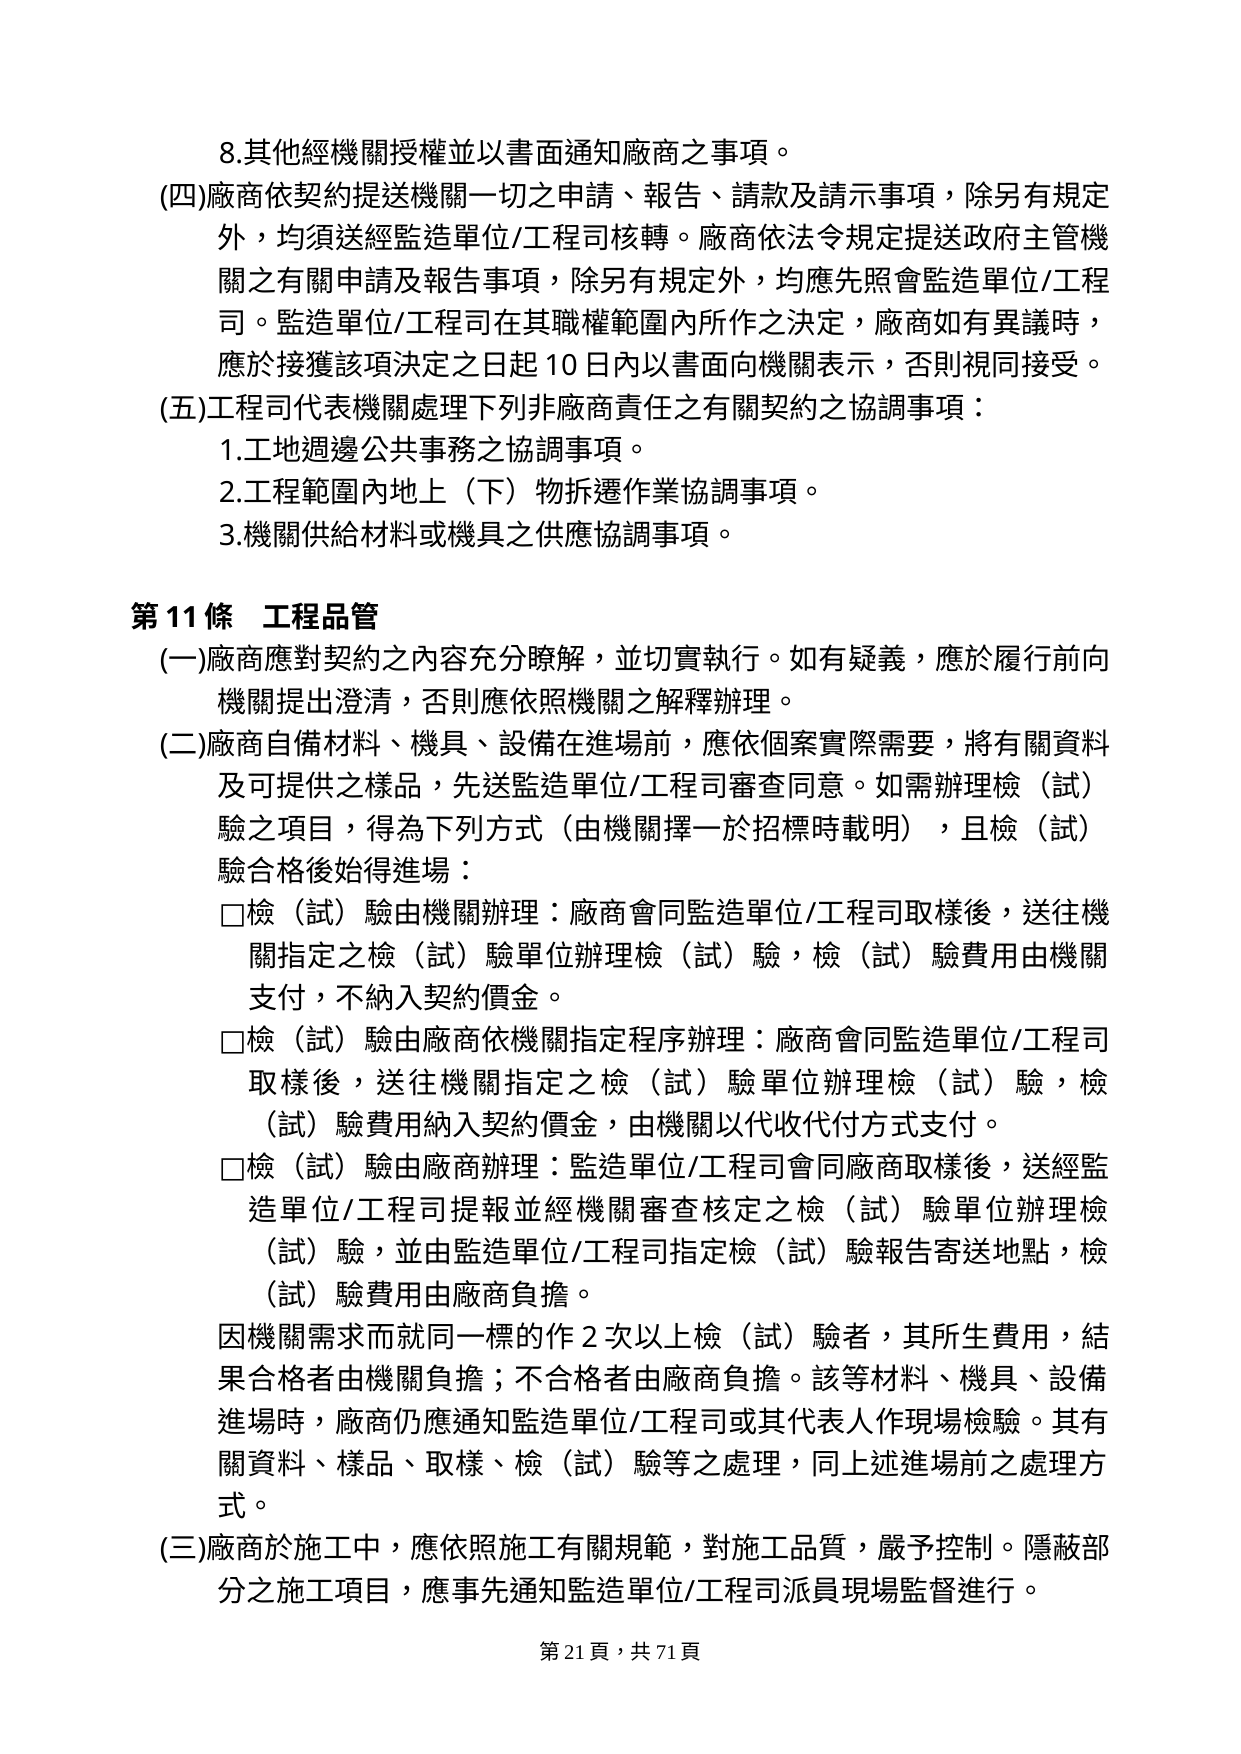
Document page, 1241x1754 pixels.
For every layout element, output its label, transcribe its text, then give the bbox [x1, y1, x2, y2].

text 3.機關供給材料或機具之供應協調事項。 [218, 511, 1110, 554]
text □檢（試）驗由廠商辦理：監造單位/工程司會同廠商取樣後，送經監造單位/工程司提報並經機關審查核定之檢（試）驗單位辦理檢（試）驗，並由監造單位/工程司指定檢（試）驗報告寄送地點，檢（試）驗費用由廠商負擔。 [218, 1144, 1110, 1313]
text □檢（試）驗由廠商依機關指定程序辦理：廠商會同監造單位/工程司取樣後，送往機關指定之檢（試）驗單位辦理檢（試）驗，檢（試）驗費用納入契約價金，由機關以代收代付方式支付。 [218, 1017, 1110, 1144]
text (三)廠商於施工中，應依照施工有關規範，對施工品質，嚴予控制。隱蔽部分之施工項目，應事先通知監造單位/工程司派員現場監督進行。 [159, 1525, 1110, 1610]
text (二)廠商自備材料、機具、設備在進場前，應依個案實際需要，將有關資料及可提供之樣品，先送監造單位/工程司審查同意。如需辦理檢（試）驗之項目，得為下列方式（由機關擇一於招標時載明），且檢（試）驗合格後始得進場： [159, 721, 1110, 890]
text 8.其他經機關授權並以書面通知廠商之事項。 [218, 130, 1110, 172]
text □檢（試）驗由機關辦理：廠商會同監造單位/工程司取樣後，送往機關指定之檢（試）驗單位辦理檢（試）驗，檢（試）驗費用由機關支付，不納入契約價金。 [218, 890, 1110, 1017]
text 1.工地週邊公共事務之協調事項。 [218, 427, 1110, 469]
text (四)廠商依契約提送機關一切之申請、報告、請款及請示事項，除另有規定外，均須送經監造單位/工程司核轉。廠商依法令規定提送政府主管機關之有關申請及報告事項，除另有規定外，均應先照會監造單位/工程司。監造單位/工程司在其職權範圍內所作之決定，廠商如有異議時，應於接獲該項決定之日起10日內以書面向機關表示，否則視同接受。 [159, 172, 1110, 384]
text (五)工程司代表機關處理下列非廠商責任之有關契約之協調事項： [159, 384, 1110, 427]
text 因機關需求而就同一標的作2次以上檢（試）驗者，其所生費用，結果合格者由機關負擔；不合格者由廠商負擔。該等材料、機具、設備進場時，廠商仍應通知監造單位/工程司或其代表人作現場檢驗。其有關資料、樣品、取樣、檢（試）驗等之處理，同上述進場前之處理方式。 [217, 1313, 1110, 1525]
text 第11條 工程品管 [130, 593, 1110, 636]
text (一)廠商應對契約之內容充分瞭解，並切實執行。如有疑義，應於履行前向機關提出澄清，否則應依照機關之解釋辦理。 [159, 636, 1110, 721]
text 2.工程範圍內地上（下）物拆遷作業協調事項。 [218, 469, 1110, 511]
